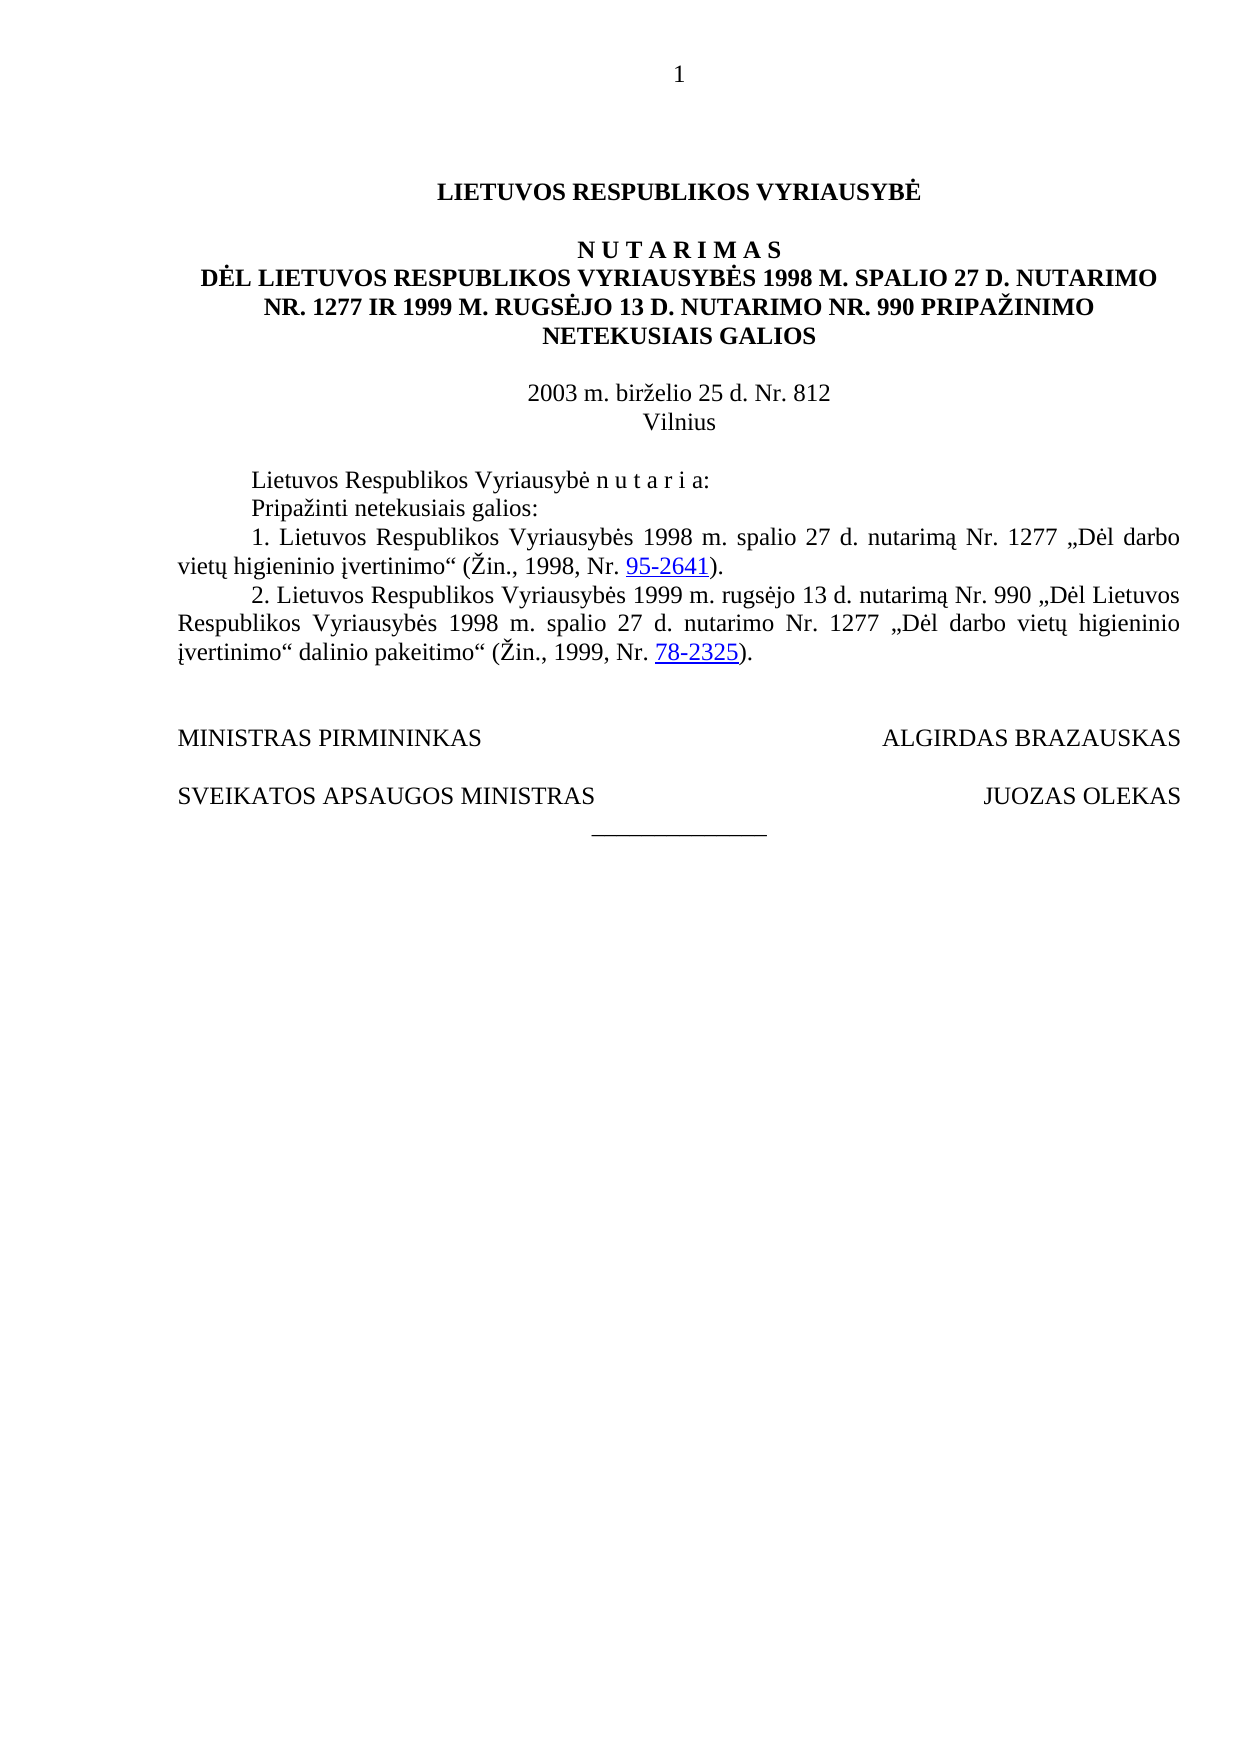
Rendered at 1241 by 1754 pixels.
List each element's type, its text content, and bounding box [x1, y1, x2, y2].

text Vilnius [177, 407, 1181, 436]
text N U T A R I M A S [177, 235, 1181, 263]
text 2. Lietuvos Respublikos Vyriausybės 1999 m. rugsėjo 13 d. nutarimą Nr. 990 „Dėl Lietuvos Respublikos Vyriausybės 1998 m. spalio 27 d. nutarimo Nr. 1277 „Dėl darbo vietų higieninio įvertinimo“ dalinio pakeitimo“ (Žin., 1999, Nr. 78-2325). [177, 580, 1181, 666]
text DĖL LIETUVOS RESPUBLIKOS VYRIAUSYBĖS 1998 M. SPALIO 27 D. NUTARIMO NR. 1277 IR 1999 M. RUGSĖJO 13 D. NUTARIMO NR. 990 PRIPAŽINIMO NETEKUSIAIS GALIOS [177, 263, 1181, 350]
text MINISTRAS PIRMININKAS ALGIRDAS BRAZAUSKAS [177, 723, 1181, 752]
text Pripažinti netekusiais galios: [177, 493, 1181, 522]
text 1. Lietuvos Respublikos Vyriausybės 1998 m. spalio 27 d. nutarimą Nr. 1277 „Dėl darbo vietų higieninio įvertinimo“ (Žin., 1998, Nr. 95-2641). [177, 522, 1181, 580]
text 2003 m. birželio 25 d. Nr. 812 [177, 378, 1181, 407]
text ______________ [177, 810, 1181, 838]
text LIETUVOS RESPUBLIKOS VYRIAUSYBĖ [177, 177, 1181, 206]
text Lietuvos Respublikos Vyriausybė nutaria: [177, 465, 1181, 493]
text SVEIKATOS APSAUGOS MINISTRAS JUOZAS OLEKAS [177, 781, 1181, 810]
